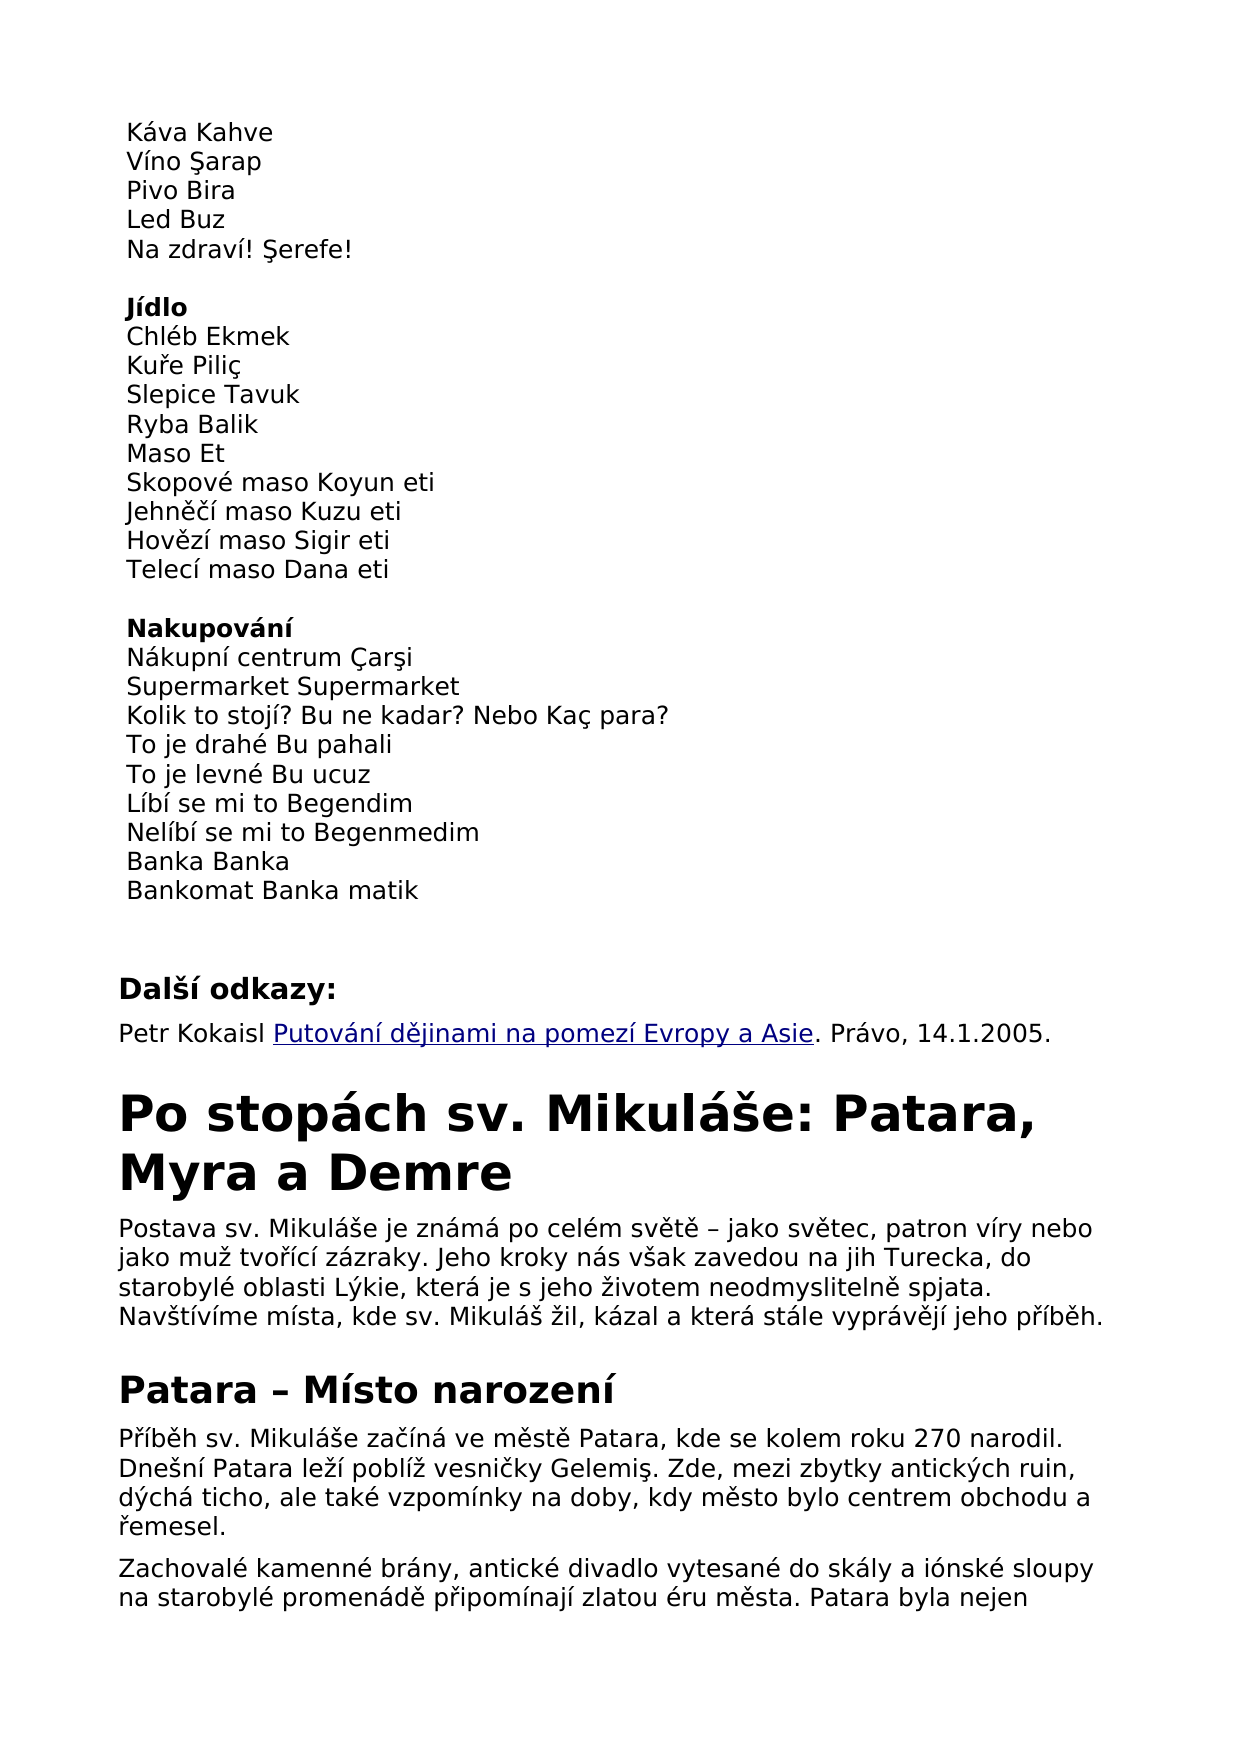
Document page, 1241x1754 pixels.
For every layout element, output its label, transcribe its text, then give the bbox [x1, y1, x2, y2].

text Káva Kahve Víno Şarap Pivo Bira Led Buz Na zdraví! Şerefe! Jídlo Chléb Ekmek Kuře Piliç Slepice Tavuk Ryba Balik Maso Et Skopové maso Koyun eti Jehněčí maso Kuzu eti Hovězí maso Sigir eti Telecí maso Dana eti Nakupování Nákupní centrum Çarşi Supermarket Supermarket Kolik to stojí? Bu ne kadar? Nebo Kaç para? To je drahé Bu pahali To je levné Bu ucuz Líbí se mi to Begendim Nelíbí se mi to Begenmedim Banka Banka Bankomat Banka matik [118, 118, 1122, 935]
text Postava sv. Mikuláše je známá po celém světě – jako světec, patron víry nebo jako muž tvořící zázraky. Jeho kroky nás však zavedou na jih Turecka, do starobylé oblasti Lýkie, která je s jeho životem neodmyslitelně spjata. Navštívíme místa, kde sv. Mikuláš žil, kázal a která stále vyprávějí jeho příběh. [118, 1214, 1122, 1331]
text Příběh sv. Mikuláše začíná ve městě Patara, kde se kolem roku 270 narodil. Dnešní Patara leží poblíž vesničky Gelemiş. Zde, mezi zbytky antických ruin, dýchá ticho, ale také vzpomínky na doby, kdy město bylo centrem obchodu a řemesel. [118, 1425, 1122, 1541]
text Zachovalé kamenné brány, antické divadlo vytesané do skály a iónské sloupy na starobylé promenádě připomínají zlatou éru města. Patara byla nejen [118, 1554, 1122, 1612]
subtitle Další odkazy: [118, 972, 1122, 1006]
text Petr Kokaisl Putování dějinami na pomezí Evropy a Asie. Právo, 14.1.2005. [118, 1019, 1122, 1048]
subtitle Patara – Místo narození [118, 1368, 1122, 1412]
subtitle Po stopách sv. Mikuláše: Patara, Myra a Demre [118, 1085, 1122, 1202]
